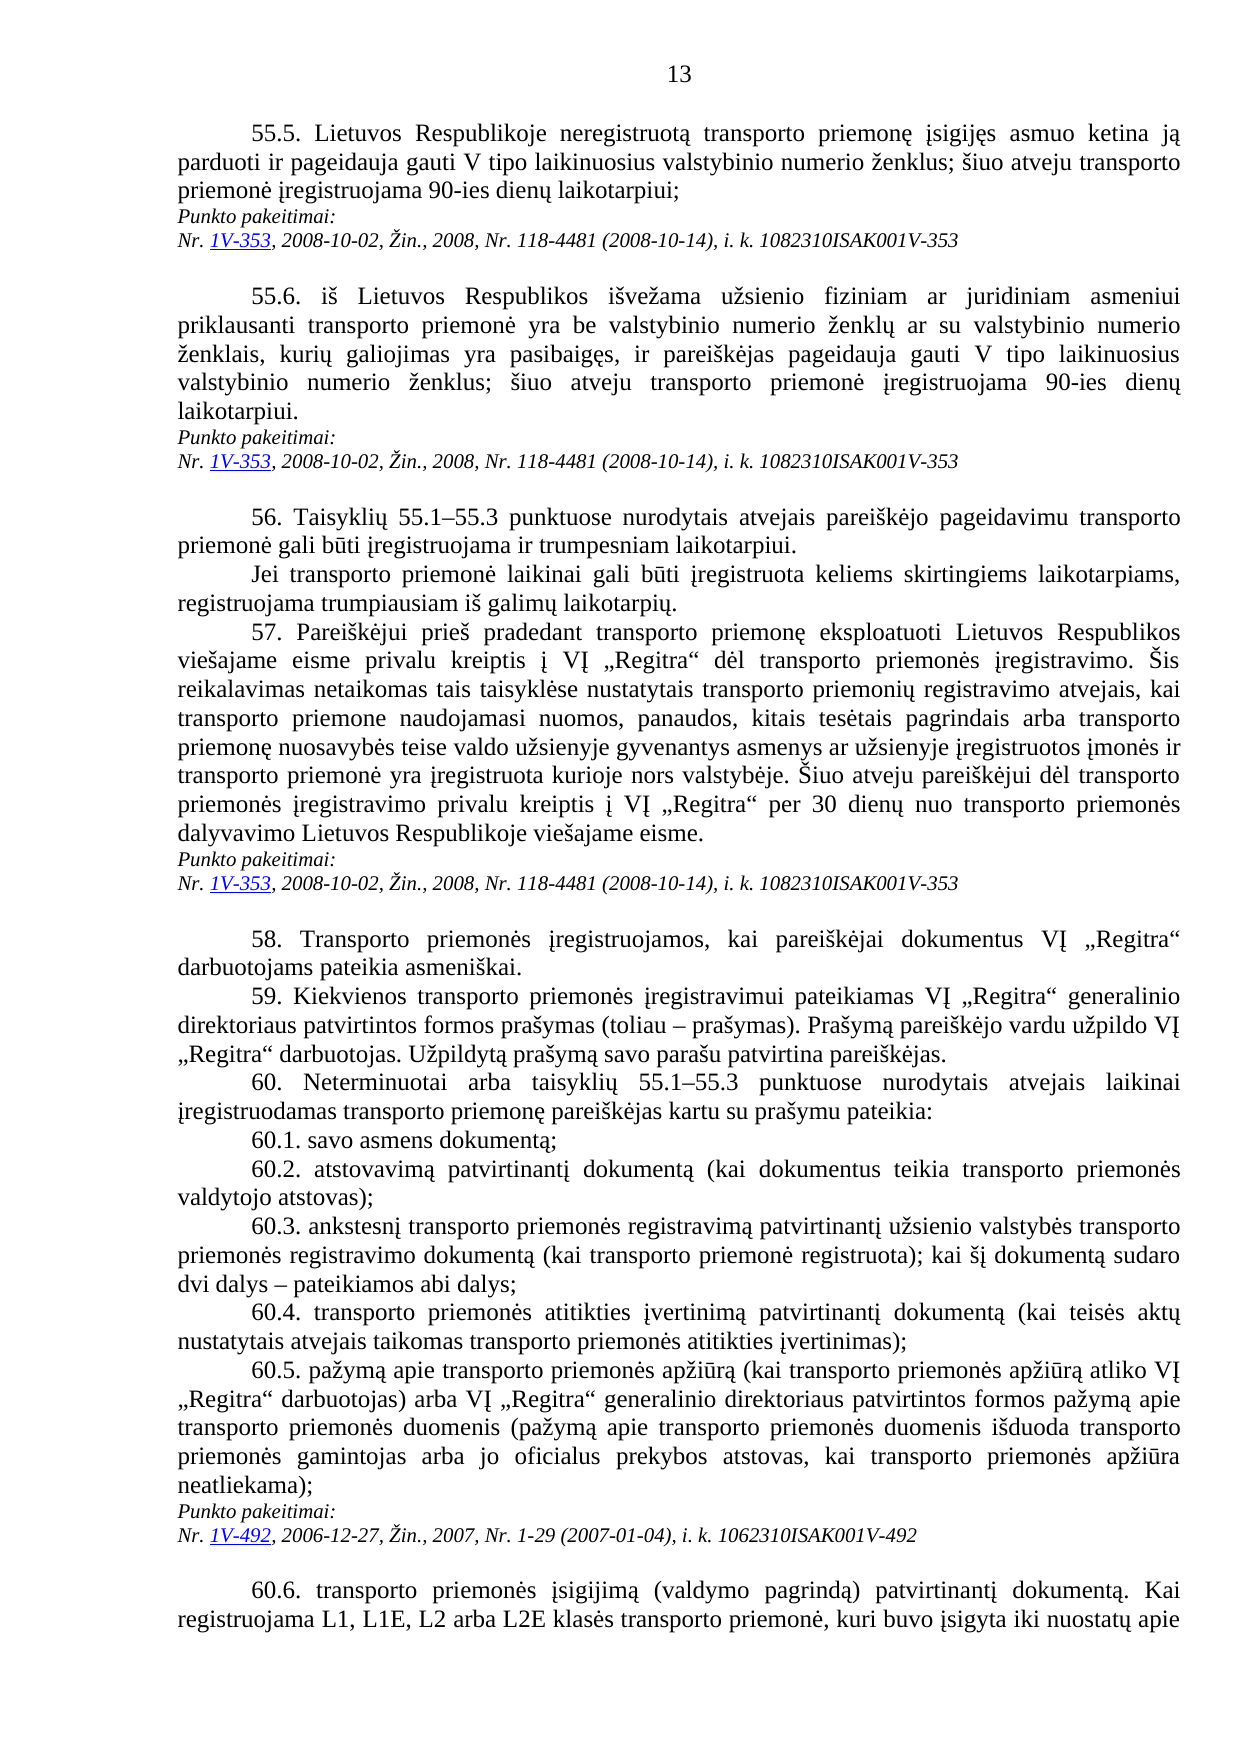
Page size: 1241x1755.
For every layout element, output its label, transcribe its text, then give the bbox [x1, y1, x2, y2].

text 60.3. ankstesnį transporto priemonės registravimą patvirtinantį užsienio valstybės transporto priemonės registravimo dokumentą (kai transporto priemonė registruota); kai šį dokumentą sudaro dvi dalys – pateikiamos abi dalys; [177, 1211, 1181, 1297]
text 60.6. transporto priemonės įsigijimą (valdymo pagrindą) patvirtinantį dokumentą. Kai registruojama L1, L1E, L2 arba L2E klasės transporto priemonė, kuri buvo įsigyta iki nuostatų apie [177, 1576, 1181, 1633]
text 60.4. transporto priemonės atitikties įvertinimą patvirtinantį dokumentą (kai teisės aktų nustatytais atvejais taikomas transporto priemonės atitikties įvertinimas); [177, 1297, 1181, 1355]
text Nr. 1V-492, 2006-12-27, Žin., 2007, Nr. 1-29 (2007-01-04), i. k. 1062310ISAK001V-492 [177, 1523, 1181, 1547]
text Punkto pakeitimai: [177, 425, 1181, 449]
text Punkto pakeitimai: [177, 847, 1181, 871]
text Punkto pakeitimai: [177, 1499, 1181, 1523]
text 55.5. Lietuvos Respublikoje neregistruotą transporto priemonę įsigijęs asmuo ketina ją parduoti ir pageidauja gauti V tipo laikinuosius valstybinio numerio ženklus; šiuo atveju transporto priemonė įregistruojama 90-ies dienų laikotarpiui; [177, 118, 1181, 204]
text Punkto pakeitimai: [177, 204, 1181, 228]
text Nr. 1V-353, 2008-10-02, Žin., 2008, Nr. 118-4481 (2008-10-14), i. k. 1082310ISAK001V-353 [177, 871, 1181, 895]
text 60.1. savo asmens dokumentą; [177, 1125, 1181, 1154]
text 55.6. iš Lietuvos Respublikos išvežama užsienio fiziniam ar juridiniam asmeniui priklausanti transporto priemonė yra be valstybinio numerio ženklų ar su valstybinio numerio ženklais, kurių galiojimas yra pasibaigęs, ir pareiškėjas pageidauja gauti V tipo laikinuosius valstybinio numerio ženklus; šiuo atveju transporto priemonė įregistruojama 90-ies dienų laikotarpiui. [177, 281, 1181, 425]
text 57. Pareiškėjui prieš pradedant transporto priemonę eksploatuoti Lietuvos Respublikos viešajame eisme privalu kreiptis į VĮ „Regitra“ dėl transporto priemonės įregistravimo. Šis reikalavimas netaikomas tais taisyklėse nustatytais transporto priemonių registravimo atvejais, kai transporto priemone naudojamasi nuomos, panaudos, kitais tesėtais pagrindais arba transporto priemonę nuosavybės teise valdo užsienyje gyvenantys asmenys ar užsienyje įregistruotos įmonės ir transporto priemonė yra įregistruota kurioje nors valstybėje. Šiuo atveju pareiškėjui dėl transporto priemonės įregistravimo privalu kreiptis į VĮ „Regitra“ per 30 dienų nuo transporto priemonės dalyvavimo Lietuvos Respublikoje viešajame eisme. [177, 617, 1181, 847]
text 58. Transporto priemonės įregistruojamos, kai pareiškėjai dokumentus VĮ „Regitra“ darbuotojams pateikia asmeniškai. [177, 924, 1181, 981]
text 59. Kiekvienos transporto priemonės įregistravimui pateikiamas VĮ „Regitra“ generalinio direktoriaus patvirtintos formos prašymas (toliau – prašymas). Prašymą pareiškėjo vardu užpildo VĮ „Regitra“ darbuotojas. Užpildytą prašymą savo parašu patvirtina pareiškėjas. [177, 981, 1181, 1067]
text Jei transporto priemonė laikinai gali būti įregistruota keliems skirtingiems laikotarpiams, registruojama trumpiausiam iš galimų laikotarpių. [177, 559, 1181, 617]
text Nr. 1V-353, 2008-10-02, Žin., 2008, Nr. 118-4481 (2008-10-14), i. k. 1082310ISAK001V-353 [177, 449, 1181, 473]
text 60. Neterminuotai arba taisyklių 55.1–55.3 punktuose nurodytais atvejais laikinai įregistruodamas transporto priemonę pareiškėjas kartu su prašymu pateikia: [177, 1067, 1181, 1125]
text 60.5. pažymą apie transporto priemonės apžiūrą (kai transporto priemonės apžiūrą atliko VĮ „Regitra“ darbuotojas) arba VĮ „Regitra“ generalinio direktoriaus patvirtintos formos pažymą apie transporto priemonės duomenis (pažymą apie transporto priemonės duomenis išduoda transporto priemonės gamintojas arba jo oficialus prekybos atstovas, kai transporto priemonės apžiūra neatliekama); [177, 1355, 1181, 1499]
text 60.2. atstovavimą patvirtinantį dokumentą (kai dokumentus teikia transporto priemonės valdytojo atstovas); [177, 1154, 1181, 1211]
text Nr. 1V-353, 2008-10-02, Žin., 2008, Nr. 118-4481 (2008-10-14), i. k. 1082310ISAK001V-353 [177, 228, 1181, 252]
text 56. Taisyklių 55.1–55.3 punktuose nurodytais atvejais pareiškėjo pageidavimu transporto priemonė gali būti įregistruojama ir trumpesniam laikotarpiui. [177, 502, 1181, 559]
